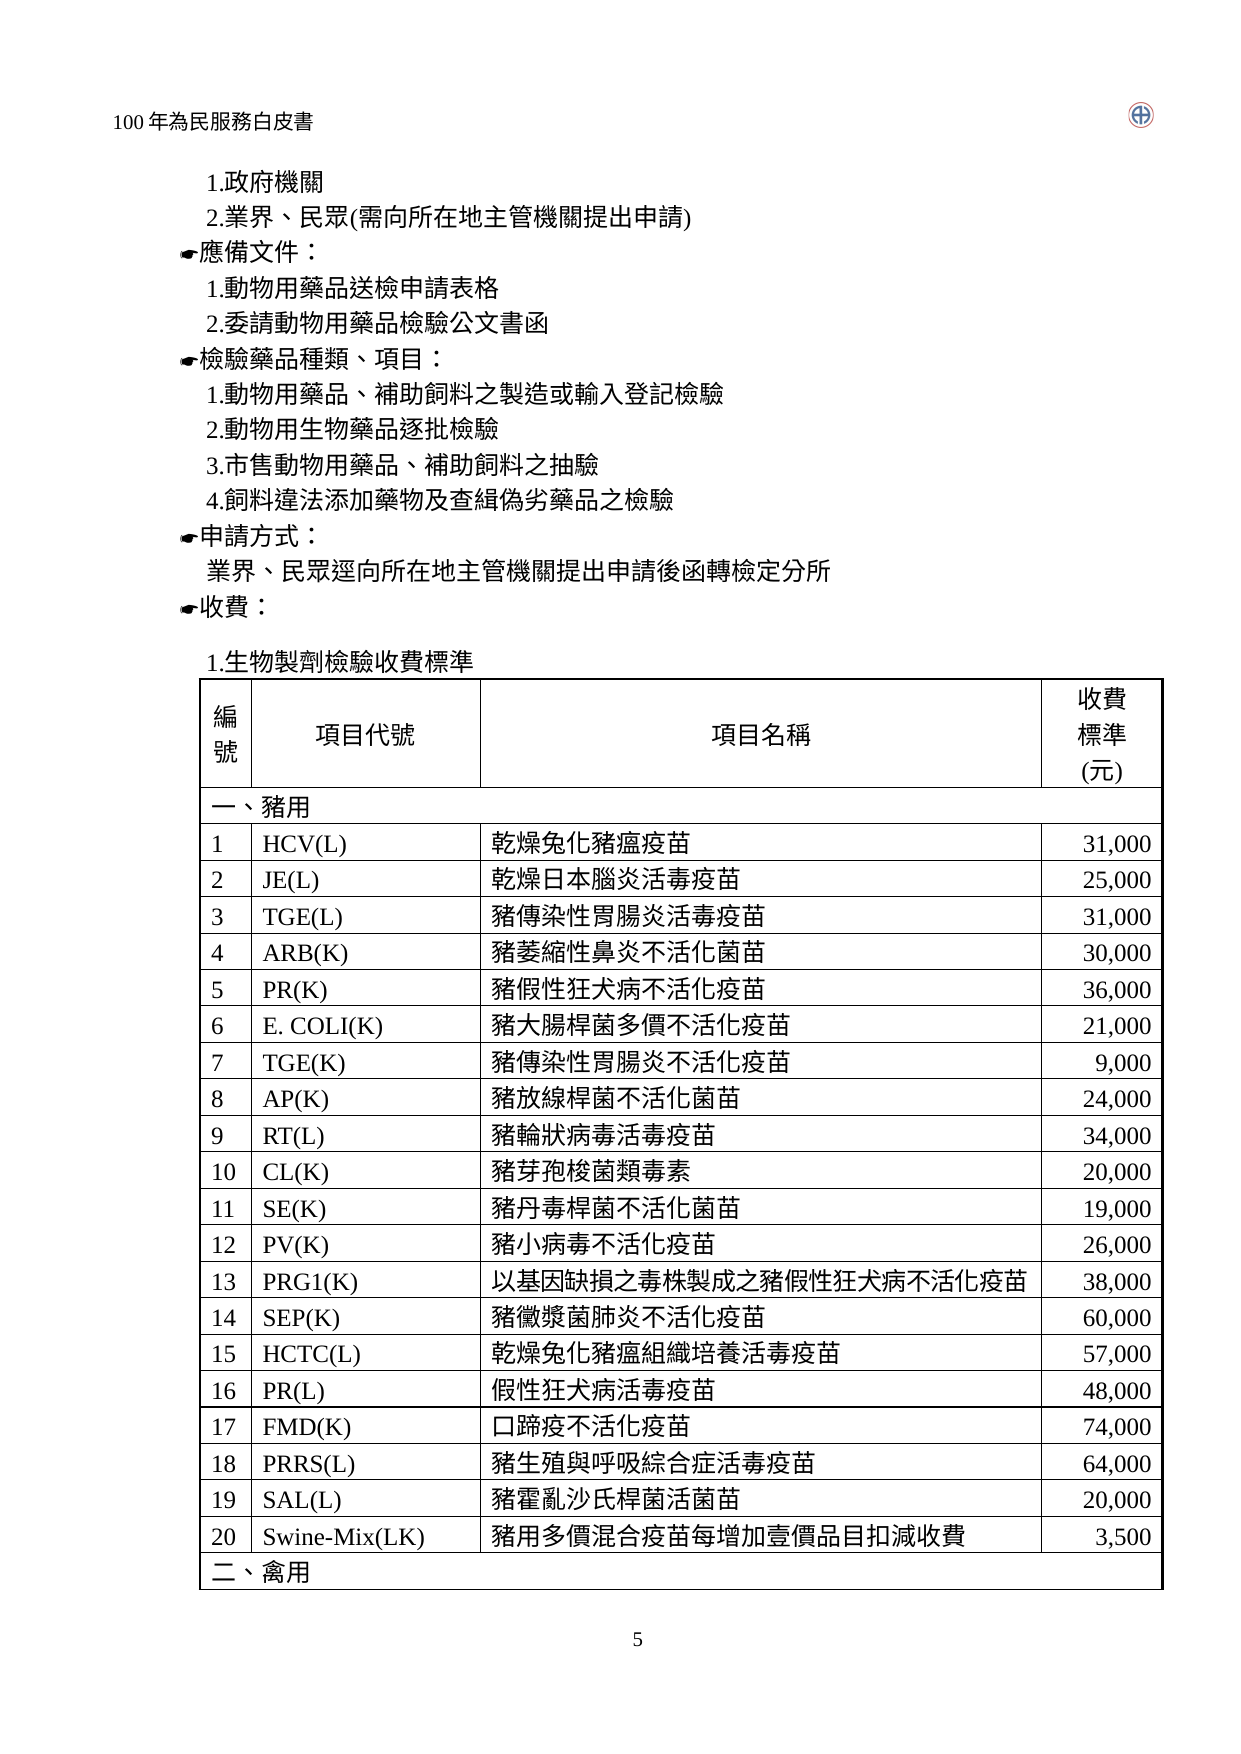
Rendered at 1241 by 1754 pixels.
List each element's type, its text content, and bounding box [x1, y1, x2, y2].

table_cell 口蹄疫不活化疫苗 [481, 1408, 1041, 1443]
text 4.飼料違法添加藥物及查緝偽劣藥品之檢驗 [206, 481, 1162, 517]
table_cell PRG1(K) [252, 1262, 480, 1297]
text 2.業界、民眾(需向所在地主管機關提出申請) [206, 198, 1162, 233]
table_cell 9 [201, 1116, 251, 1151]
table_cell HCTC(L) [252, 1335, 480, 1370]
text 1.政府機關 [206, 163, 1162, 198]
table_cell 57,000 [1042, 1335, 1161, 1370]
text 業界、民眾逕向所在地主管機關提出申請後函轉檢定分所 [206, 552, 1162, 588]
text 1.動物用藥品、補助飼料之製造或輸入登記檢驗 [206, 375, 1162, 411]
table_cell 二、禽用 [201, 1553, 1161, 1589]
table_cell SAL(L) [252, 1480, 480, 1516]
table_cell 豬黴漿菌肺炎不活化疫苗 [481, 1298, 1041, 1333]
table_cell 豬小病毒不活化疫苗 [481, 1225, 1041, 1261]
table_cell 3 [201, 897, 251, 932]
table_cell 10 [201, 1152, 251, 1188]
text 收費： [179, 588, 1162, 623]
table_cell 豬芽孢梭菌類毒素 [481, 1152, 1041, 1188]
table_cell 2 [201, 861, 251, 896]
table_cell 以基因缺損之毒株製成之豬假性狂犬病不活化疫苗 [481, 1262, 1041, 1297]
table_header 編號 [201, 680, 251, 787]
table_cell HCV(L) [252, 824, 480, 859]
table_cell SEP(K) [252, 1298, 480, 1333]
table_cell 14 [201, 1298, 251, 1333]
table_cell 15 [201, 1335, 251, 1370]
table_cell 豬丹毒桿菌不活化菌苗 [481, 1189, 1041, 1224]
table_cell 31,000 [1042, 824, 1161, 859]
table_cell 豬傳染性胃腸炎不活化疫苗 [481, 1043, 1041, 1078]
text 1.動物用藥品送檢申請表格 [206, 269, 1162, 304]
table_cell 60,000 [1042, 1298, 1161, 1333]
table_cell 48,000 [1042, 1371, 1161, 1406]
table_cell 豬傳染性胃腸炎活毒疫苗 [481, 897, 1041, 932]
table_cell AP(K) [252, 1079, 480, 1115]
table_cell 31,000 [1042, 897, 1161, 932]
table_cell ARB(K) [252, 934, 480, 969]
table_cell CL(K) [252, 1152, 480, 1188]
text 檢驗藥品種類、項目： [179, 340, 1162, 375]
table_cell 1 [201, 824, 251, 859]
table_cell 13 [201, 1262, 251, 1297]
table_cell PR(L) [252, 1371, 480, 1406]
table_cell 豬放線桿菌不活化菌苗 [481, 1079, 1041, 1115]
table_cell RT(L) [252, 1116, 480, 1151]
table_cell 20,000 [1042, 1152, 1161, 1188]
table_cell 34,000 [1042, 1116, 1161, 1151]
table_cell 8 [201, 1079, 251, 1115]
table_cell JE(L) [252, 861, 480, 896]
text 申請方式： [179, 517, 1162, 552]
table_cell E. COLI(K) [252, 1006, 480, 1042]
table_cell 38,000 [1042, 1262, 1161, 1297]
text 2.動物用生物藥品逐批檢驗 [206, 411, 1162, 446]
table_cell PRRS(L) [252, 1444, 480, 1479]
table_cell 16 [201, 1371, 251, 1406]
table_cell 64,000 [1042, 1444, 1161, 1479]
table_cell 17 [201, 1408, 251, 1443]
table_cell Swine-Mix(LK) [252, 1517, 480, 1552]
table_cell 豬萎縮性鼻炎不活化菌苗 [481, 934, 1041, 969]
table_cell FMD(K) [252, 1408, 480, 1443]
table_cell 6 [201, 1006, 251, 1042]
table_cell 豬輪狀病毒活毒疫苗 [481, 1116, 1041, 1151]
table_cell TGE(L) [252, 897, 480, 932]
table_cell 19 [201, 1480, 251, 1516]
table_cell 3,500 [1042, 1517, 1161, 1552]
table_header 項目名稱 [481, 680, 1041, 787]
picture [1128, 102, 1154, 128]
table_cell 26,000 [1042, 1225, 1161, 1261]
table_cell 20 [201, 1517, 251, 1552]
table_cell PV(K) [252, 1225, 480, 1261]
table_cell 一、豬用 [201, 788, 1161, 823]
table_cell 36,000 [1042, 970, 1161, 1005]
table_header 項目代號 [252, 680, 480, 787]
table_cell 乾燥兔化豬瘟組織培養活毒疫苗 [481, 1335, 1041, 1370]
table_cell 21,000 [1042, 1006, 1161, 1042]
text 應備文件： [179, 233, 1162, 269]
table_cell 乾燥兔化豬瘟疫苗 [481, 824, 1041, 859]
table_cell 豬生殖與呼吸綜合症活毒疫苗 [481, 1444, 1041, 1479]
table_cell TGE(K) [252, 1043, 480, 1078]
table_cell 豬霍亂沙氏桿菌活菌苗 [481, 1480, 1041, 1516]
table_cell 74,000 [1042, 1408, 1161, 1443]
table_cell 9,000 [1042, 1043, 1161, 1078]
table_cell 豬大腸桿菌多價不活化疫苗 [481, 1006, 1041, 1042]
table_cell SE(K) [252, 1189, 480, 1224]
table_cell 假性狂犬病活毒疫苗 [481, 1371, 1041, 1406]
table_cell 20,000 [1042, 1480, 1161, 1516]
text 3.市售動物用藥品、補助飼料之抽驗 [206, 446, 1162, 481]
table_cell 7 [201, 1043, 251, 1078]
table_cell PR(K) [252, 970, 480, 1005]
table_cell 11 [201, 1189, 251, 1224]
table_cell 19,000 [1042, 1189, 1161, 1224]
text 1.生物製劑檢驗收費標準 [206, 643, 1162, 678]
table_cell 豬用多價混合疫苗每增加壹價品目扣減收費 [481, 1517, 1041, 1552]
table_cell 豬假性狂犬病不活化疫苗 [481, 970, 1041, 1005]
table_header 收費 標準 (元) [1042, 680, 1161, 787]
table_cell 4 [201, 934, 251, 969]
text 2.委請動物用藥品檢驗公文書函 [206, 304, 1162, 340]
table_cell 25,000 [1042, 861, 1161, 896]
table_cell 12 [201, 1225, 251, 1261]
table_cell 5 [201, 970, 251, 1005]
table_cell 18 [201, 1444, 251, 1479]
table_cell 24,000 [1042, 1079, 1161, 1115]
table_cell 乾燥日本腦炎活毒疫苗 [481, 861, 1041, 896]
table_cell 30,000 [1042, 934, 1161, 969]
